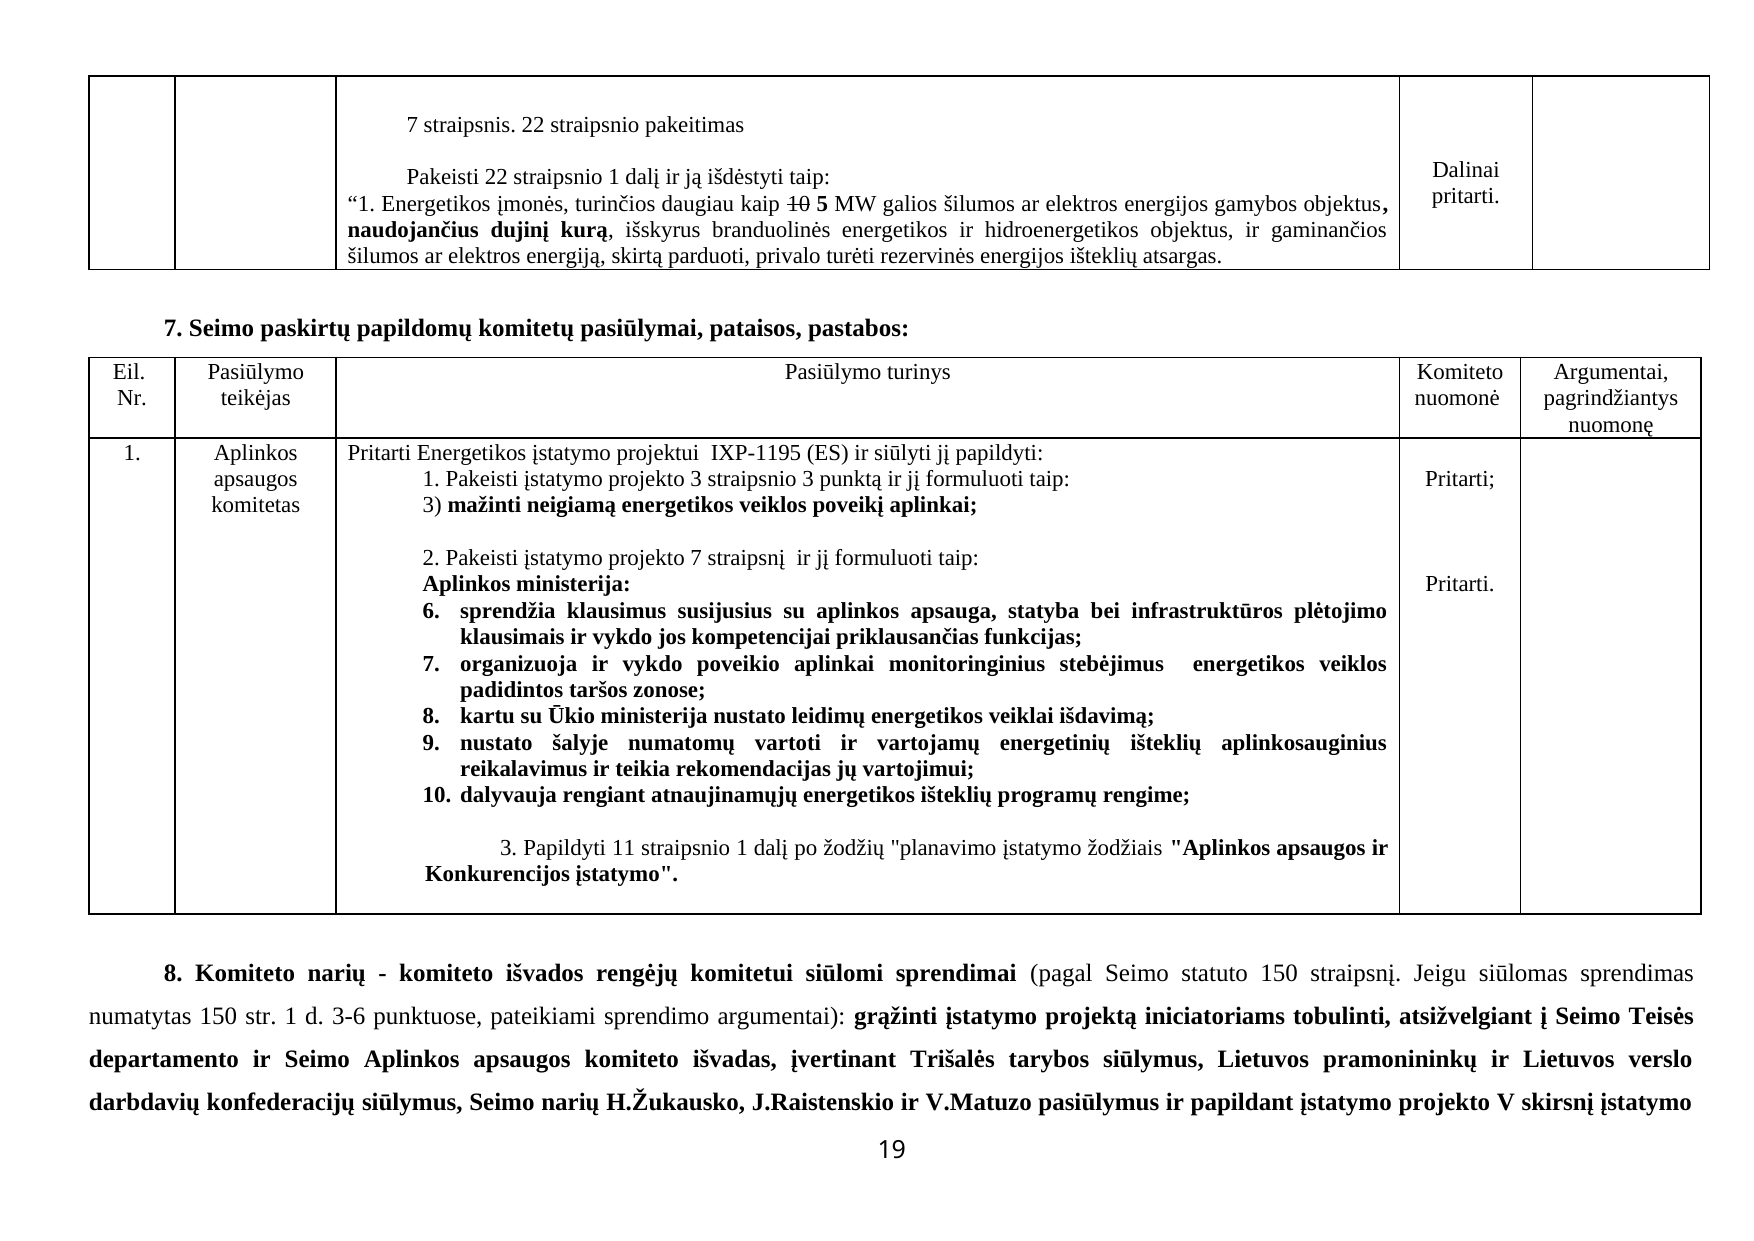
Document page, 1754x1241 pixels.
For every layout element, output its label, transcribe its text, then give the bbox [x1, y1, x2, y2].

table_cell 7 straipsnis. 22 straipsnio pakeitimas Pakeisti 22 straipsnio 1 dalį ir ją išdėstyti taip: “1. Energetikos įmonės, turinčios daugiau kaip 10 5 MW galios šilumos ar elektros energijos gamybos objektus, naudojančius dujinį kurą, išskyrus branduolinės energetikos ir hidroenergetikos objektus, ir gaminančios šilumos ar elektros energiją, skirtą parduoti, privalo turėti rezervinės energijos išteklių atsargas. [337, 77, 1399, 269]
table_cell Dalinai pritarti. [1400, 77, 1532, 269]
table_header Eil. Nr. [90, 358, 174, 437]
table_cell 1. [90, 439, 174, 913]
table_cell [1521, 439, 1700, 913]
table_cell Pritarti Energetikos įstatymo projektui IXP-1195 (ES) ir siūlyti jį papildyti: 1. Pakeisti įstatymo projekto 3 straipsnio 3 punktą ir jį formuluoti taip: 3) mažinti neigiamą energetikos veiklos poveikį aplinkai; 2. Pakeisti įstatymo projekto 7 straipsnį ir jį formuluoti taip: Aplinkos ministerija: sprendžia klausimus susijusius su aplinkos apsauga, statyba bei infrastruktūros plėtojimo klausimais ir vykdo jos kompetencijai priklausančias funkcijas; organizuoja ir vykdo poveikio aplinkai monitoringinius stebėjimus energetikos veiklos padidintos taršos zonose; kartu su Ūkio ministerija nustato leidimų energetikos veiklai išdavimą; nustato šalyje numatomų vartoti ir vartojamų energetinių išteklių aplinkosauginius reikalavimus ir teikia rekomendacijas jų vartojimui; dalyvauja rengiant atnaujinamųjų energetikos išteklių programų rengime; 3. Papildyti 11 straipsnio 1 dalį po žodžių "planavimo įstatymo žodžiais "Aplinkos apsaugos ir Konkurencijos įstatymo". [337, 439, 1399, 913]
text 7. Seimo paskirtų papildomų komitetų pasiūlymai, pataisos, pastabos: [89, 313, 1694, 342]
table_cell [1533, 77, 1709, 269]
table_cell [176, 77, 335, 269]
table_header Argumentai, pagrindžiantys nuomonę [1521, 358, 1700, 437]
text 8. Komiteto narių - komiteto išvados rengėjų komitetui siūlomi sprendimai (pagal Seimo statuto 150 straipsnį. Jeigu siūlomas sprendimas numatytas 150 str. 1 d. 3-6 punktuose, pateikiami sprendimo argumentai): grąžinti įstatymo projektą iniciatoriams tobulinti, atsižvelgiant į Seimo Teisės departamento ir Seimo Aplinkos apsaugos komiteto išvadas, įvertinant Trišalės tarybos siūlymus, Lietuvos pramonininkų ir Lietuvos verslo darbdavių konfederacijų siūlymus, Seimo narių H.Žukausko, J.Raistenskio ir V.Matuzo pasiūlymus ir papildant įstatymo projekto V skirsnį įstatymo [89, 958, 1694, 1116]
table_cell Pritarti; Pritarti. [1400, 439, 1520, 913]
table_header Pasiūlymo turinys [337, 358, 1399, 437]
table_cell [90, 77, 174, 269]
table_header Komiteto nuomonė [1400, 358, 1520, 437]
table_cell Aplinkos apsaugos komitetas [176, 439, 335, 913]
table_header Pasiūlymo teikėjas [176, 358, 335, 437]
